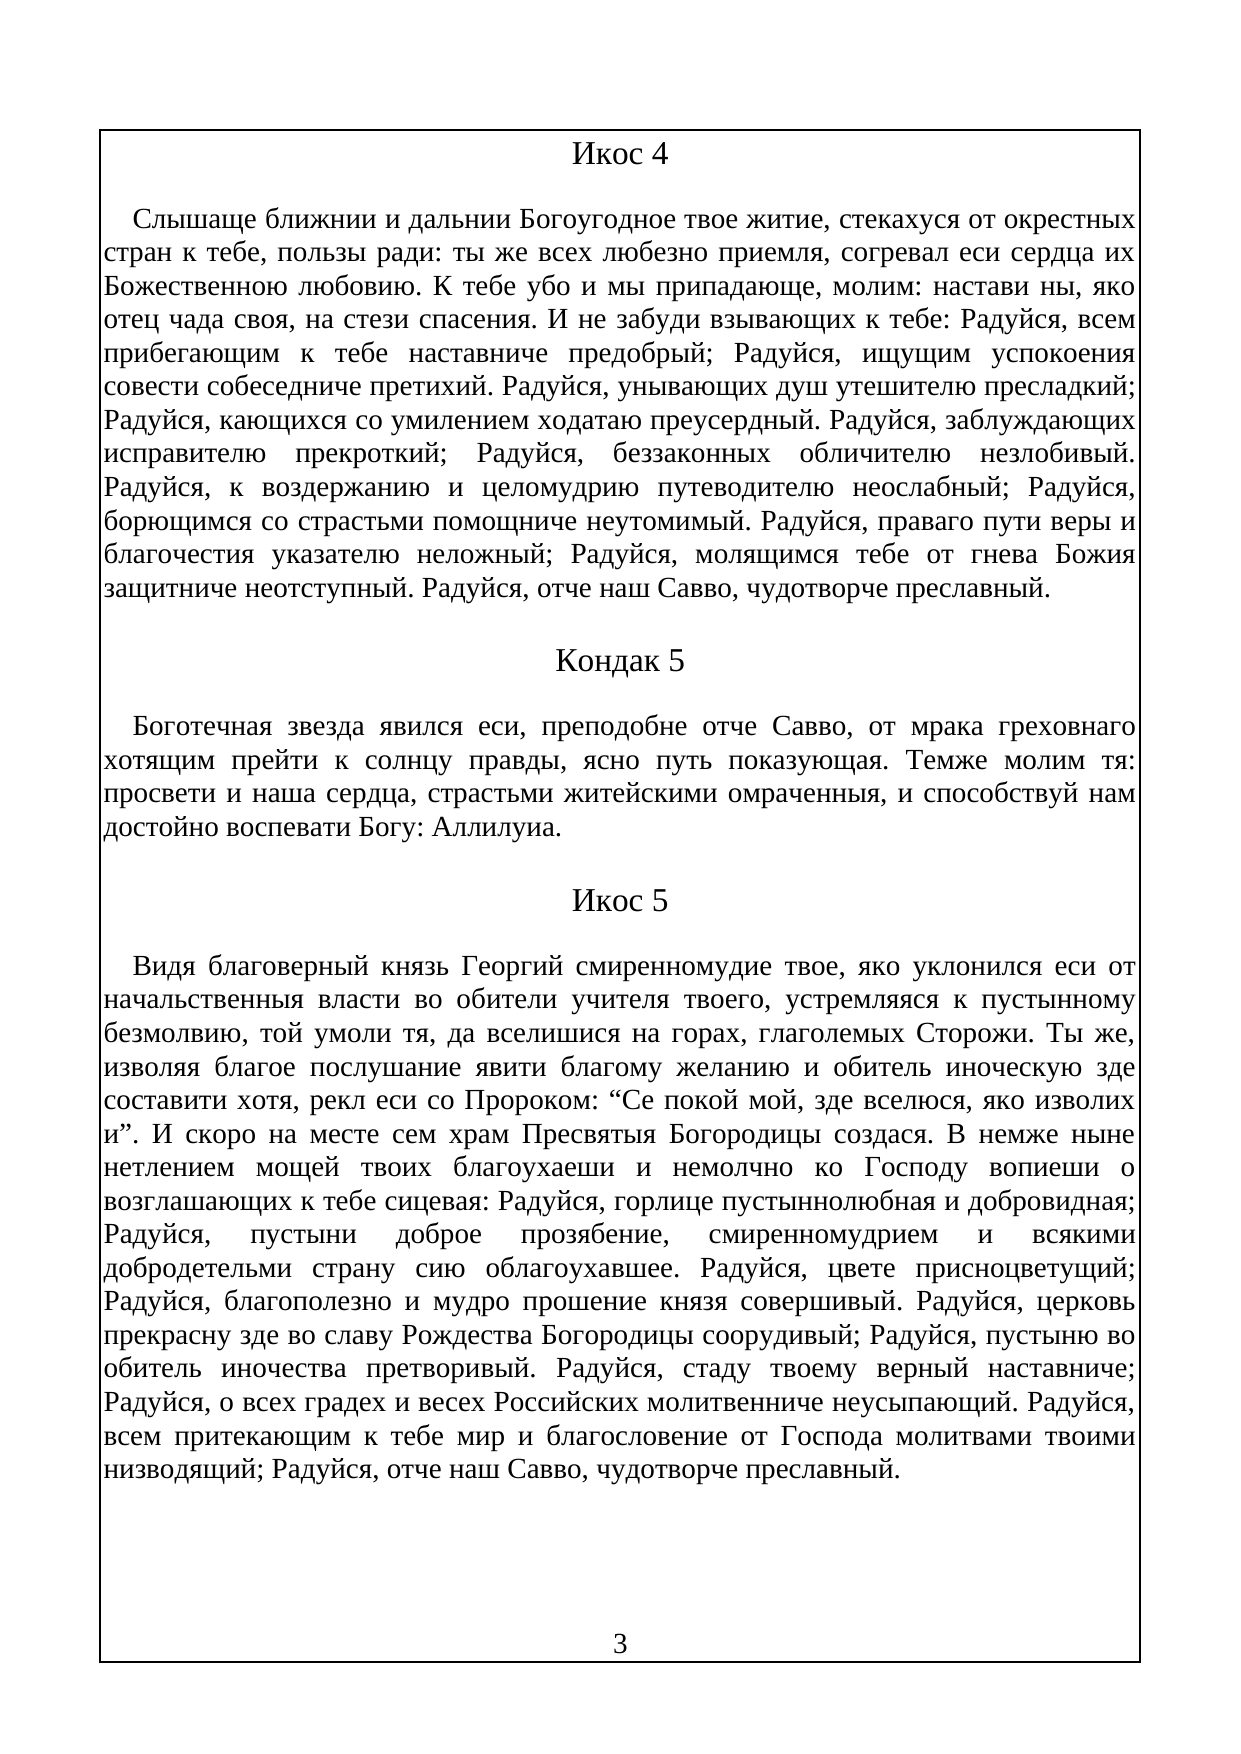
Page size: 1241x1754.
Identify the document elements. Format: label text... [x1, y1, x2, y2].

subtitle Кондак 5 [103, 641, 1137, 679]
text Слышаще ближнии и дальнии Богоугодное твое житие, стекахуся от окрестных стран к тебе, пользы ради: ты же всех любезно приемля, согревал еси сердца их Божественною любовию. К тебе убо и мы припадающе, молим: настави ны, яко отец чада своя, на стези спасения. И не забуди взывающих к тебе: Радуйся, всем прибегающим к тебе наставниче предобрый; Радуйся, ищущим успокоения совести собеседниче претихий. Радуйся, унывающих душ утешителю пресладкий; Радуйся, кающихся со умилением ходатаю преусердный. Радуйся, заблуждающих исправителю прекроткий; Радуйся, беззаконных обличителю незлобивый. Радуйся, к воздержанию и целомудрию путеводителю неослабный; Радуйся, борющимся со страстьми помощниче неутомимый. Радуйся, праваго пути веры и благочестия указателю неложный; Радуйся, молящимся тебе от гнева Божия защитниче неотступный. Радуйся, отче наш Савво, чудотворче преславный. [103, 201, 1137, 603]
text Боготечная звезда явился еси, преподобне отче Савво, от мрака греховнаго хотящим прейти к солнцу правды, ясно путь показующая. Темже молим тя: просвети и наша сердца, страстьми житейскими омраченныя, и способствуй нам достойно воспевати Богу: Аллилуиа. [103, 708, 1137, 843]
text Видя благоверный князь Георгий смиренномудие твое, яко уклонился еси от начальственныя власти во обители учителя твоего, устремляяся к пустынному безмолвию, той умоли тя, да вселишися на горах, глаголемых Сторожи. Ты же, изволяя благое послушание явити благому желанию и обитель иноческую зде составити хотя, рекл еси со Пророком: “Се покой мой, зде вселюся, яко изволих и”. И скоро на месте сем храм Пресвятыя Богородицы создася. В немже ныне нетлением мощей твоих благоухаеши и немолчно ко Господу вопиеши о возглашающих к тебе сицевая: Радуйся, горлице пустыннолюбная и добровидная; Радуйся, пустыни доброе прозябение, смиренномудрием и всякими добродетельми страну сию облагоухавшее. Радуйся, цвете присноцветущий; Радуйся, благополезно и мудро прошение князя совершивый. Радуйся, церковь прекрасну зде во славу Рождества Богородицы соорудивый; Радуйся, пустыню во обитель иночества претворивый. Радуйся, стаду твоему верный наставниче; Радуйся, о всех градех и весех Российских молитвенниче неусыпающий. Радуйся, всем притекающим к тебе мир и благословение от Господа молитвами твоими низводящий; Радуйся, отче наш Савво, чудотворче преславный. [103, 948, 1137, 1485]
subtitle Икос 4 [103, 133, 1137, 171]
subtitle Икос 5 [103, 880, 1137, 918]
